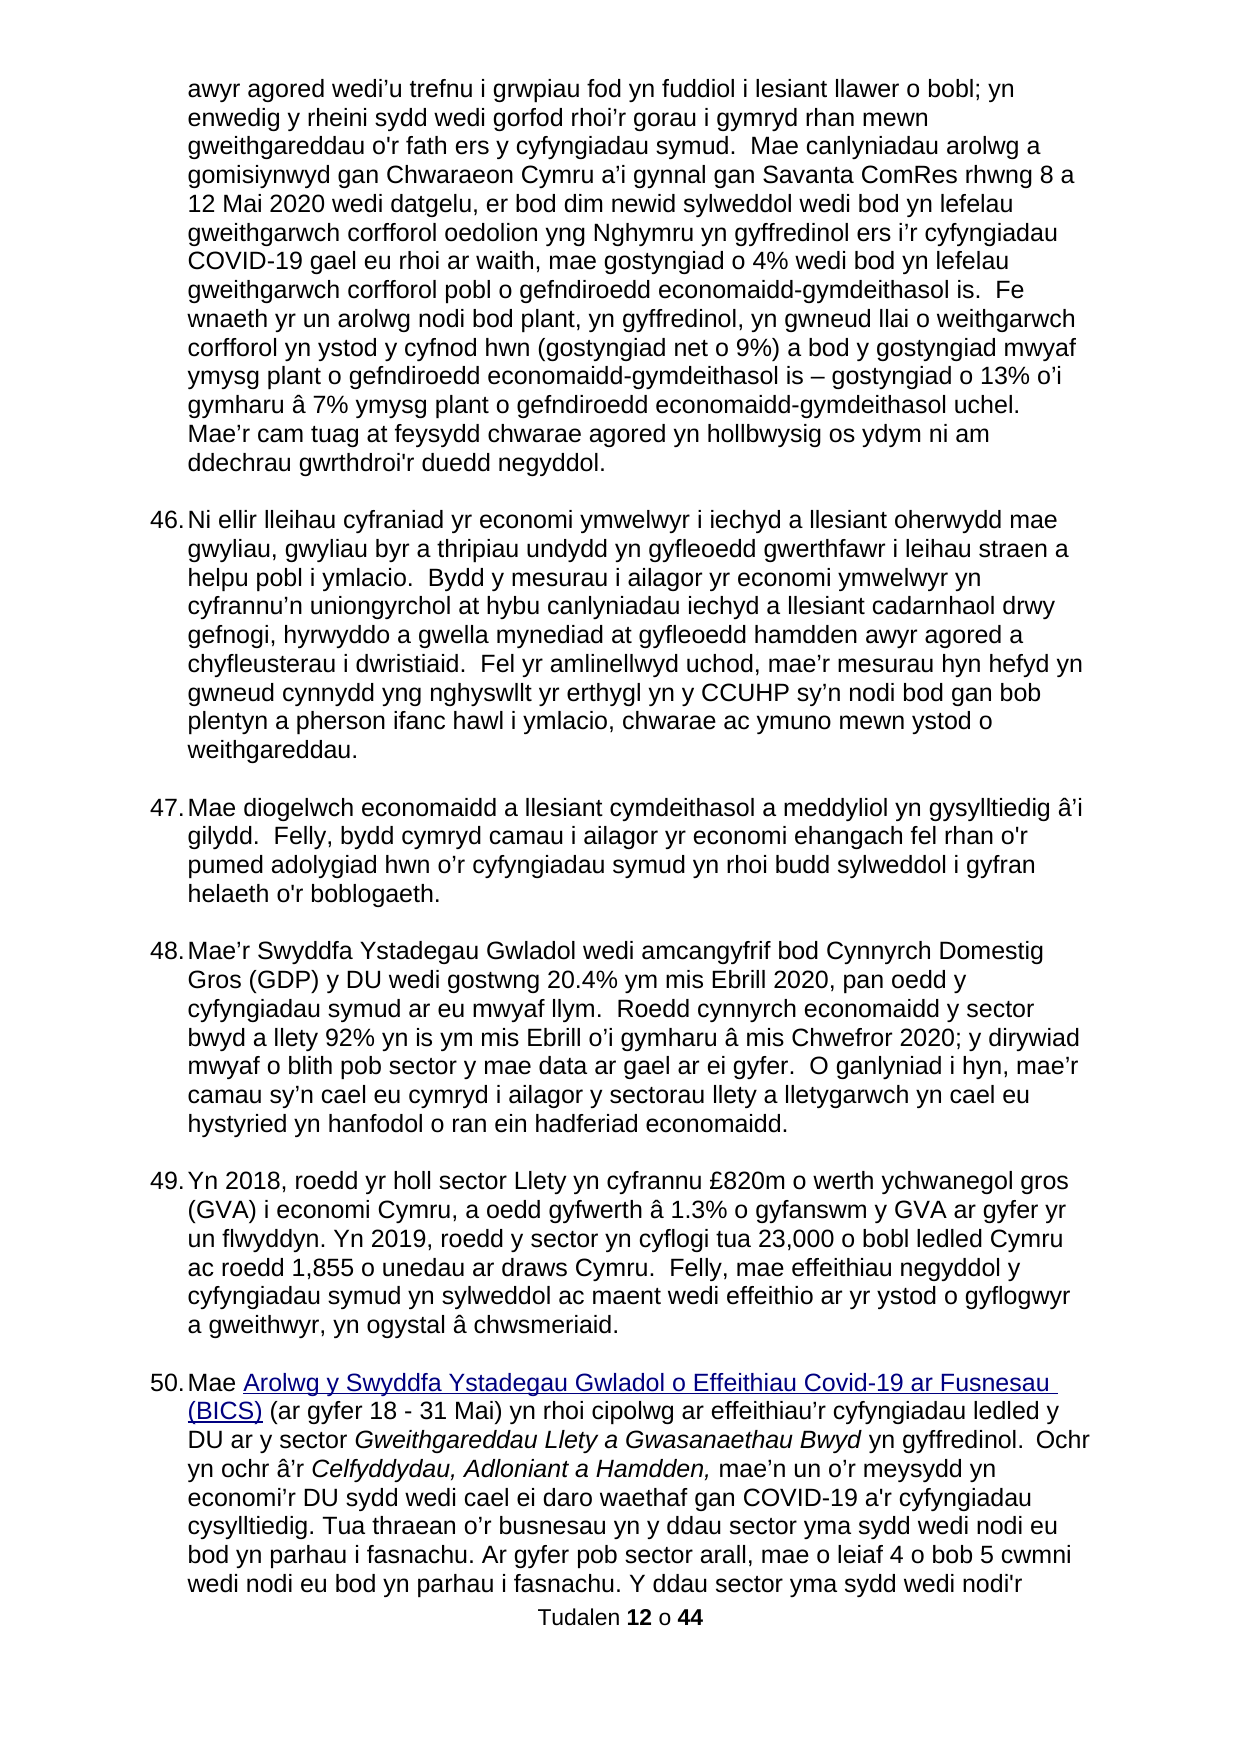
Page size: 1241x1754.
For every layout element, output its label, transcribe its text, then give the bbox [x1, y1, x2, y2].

list Mae diogelwch economaidd a llesiant cymdeithasol a meddyliol yn gysylltiedig â’i gilydd. Felly, bydd cymryd camau i ailagor yr economi ehangach fel rhan o'r pumed adolygiad hwn o’r cyfyngiadau symud yn rhoi budd sylweddol i gyfran helaeth o'r boblogaeth. [150, 792, 1090, 907]
list Ni ellir lleihau cyfraniad yr economi ymwelwyr i iechyd a llesiant oherwydd mae gwyliau, gwyliau byr a thripiau undydd yn gyfleoedd gwerthfawr i leihau straen a helpu pobl i ymlacio. Bydd y mesurau i ailagor yr economi ymwelwyr yn cyfrannu’n uniongyrchol at hybu canlyniadau iechyd a llesiant cadarnhaol drwy gefnogi, hyrwyddo a gwella mynediad at gyfleoedd hamdden awyr agored a chyfleusterau i dwristiaid. Fel yr amlinellwyd uchod, mae’r mesurau hyn hefyd yn gwneud cynnydd yng nghyswllt yr erthygl yn y CCUHP sy’n nodi bod gan bob plentyn a pherson ifanc hawl i ymlacio, chwarae ac ymuno mewn ystod o weithgareddau. [150, 505, 1090, 764]
list awyr agored wedi’u trefnu i grwpiau fod yn fuddiol i lesiant llawer o bobl; yn enwedig y rheini sydd wedi gorfod rhoi’r gorau i gymryd rhan mewn gweithgareddau o'r fath ers y cyfyngiadau symud. Mae canlyniadau arolwg a gomisiynwyd gan Chwaraeon Cymru a’i gynnal gan Savanta ComRes rhwng 8 a 12 Mai 2020 wedi datgelu, er bod dim newid sylweddol wedi bod yn lefelau gweithgarwch corfforol oedolion yng Nghymru yn gyffredinol ers i’r cyfyngiadau COVID-19 gael eu rhoi ar waith, mae gostyngiad o 4% wedi bod yn lefelau gweithgarwch corfforol pobl o gefndiroedd economaidd-gymdeithasol is. Fe wnaeth yr un arolwg nodi bod plant, yn gyffredinol, yn gwneud llai o weithgarwch corfforol yn ystod y cyfnod hwn (gostyngiad net o 9%) a bod y gostyngiad mwyaf ymysg plant o gefndiroedd economaidd-gymdeithasol is – gostyngiad o 13% o’i gymharu â 7% ymysg plant o gefndiroedd economaidd-gymdeithasol uchel. Mae’r cam tuag at feysydd chwarae agored yn hollbwysig os ydym ni am ddechrau gwrthdroi'r duedd negyddol. [150, 74, 1090, 476]
list Yn 2018, roedd yr holl sector Llety yn cyfrannu £820m o werth ychwanegol gros (GVA) i economi Cymru, a oedd gyfwerth â 1.3% o gyfanswm y GVA ar gyfer yr un flwyddyn. Yn 2019, roedd y sector yn cyflogi tua 23,000 o bobl ledled Cymru ac roedd 1,855 o unedau ar draws Cymru. Felly, mae effeithiau negyddol y cyfyngiadau symud yn sylweddol ac maent wedi effeithio ar yr ystod o gyflogwyr a gweithwyr, yn ogystal â chwsmeriaid. [150, 1166, 1090, 1339]
list Mae Arolwg y Swyddfa Ystadegau Gwladol o Effeithiau Covid-19 ar Fusnesau (BICS) (ar gyfer 18 - 31 Mai) yn rhoi cipolwg ar effeithiau’r cyfyngiadau ledled y DU ar y sector Gweithgareddau Llety a Gwasanaethau Bwyd yn gyffredinol. Ochr yn ochr â’r Celfyddydau, Adloniant a Hamdden, mae’n un o’r meysydd yn economi’r DU sydd wedi cael ei daro waethaf gan COVID-19 a'r cyfyngiadau cysylltiedig. Tua thraean o’r busnesau yn y ddau sector yma sydd wedi nodi eu bod yn parhau i fasnachu. Ar gyfer pob sector arall, mae o leiaf 4 o bob 5 cwmni wedi nodi eu bod yn parhau i fasnachu. Y ddau sector yma sydd wedi nodi'r [150, 1367, 1090, 1597]
list Mae’r Swyddfa Ystadegau Gwladol wedi amcangyfrif bod Cynnyrch Domestig Gros (GDP) y DU wedi gostwng 20.4% ym mis Ebrill 2020, pan oedd y cyfyngiadau symud ar eu mwyaf llym. Roedd cynnyrch economaidd y sector bwyd a llety 92% yn is ym mis Ebrill o’i gymharu â mis Chwefror 2020; y dirywiad mwyaf o blith pob sector y mae data ar gael ar ei gyfer. O ganlyniad i hyn, mae’r camau sy’n cael eu cymryd i ailagor y sectorau llety a lletygarwch yn cael eu hystyried yn hanfodol o ran ein hadferiad economaidd. [150, 936, 1090, 1137]
